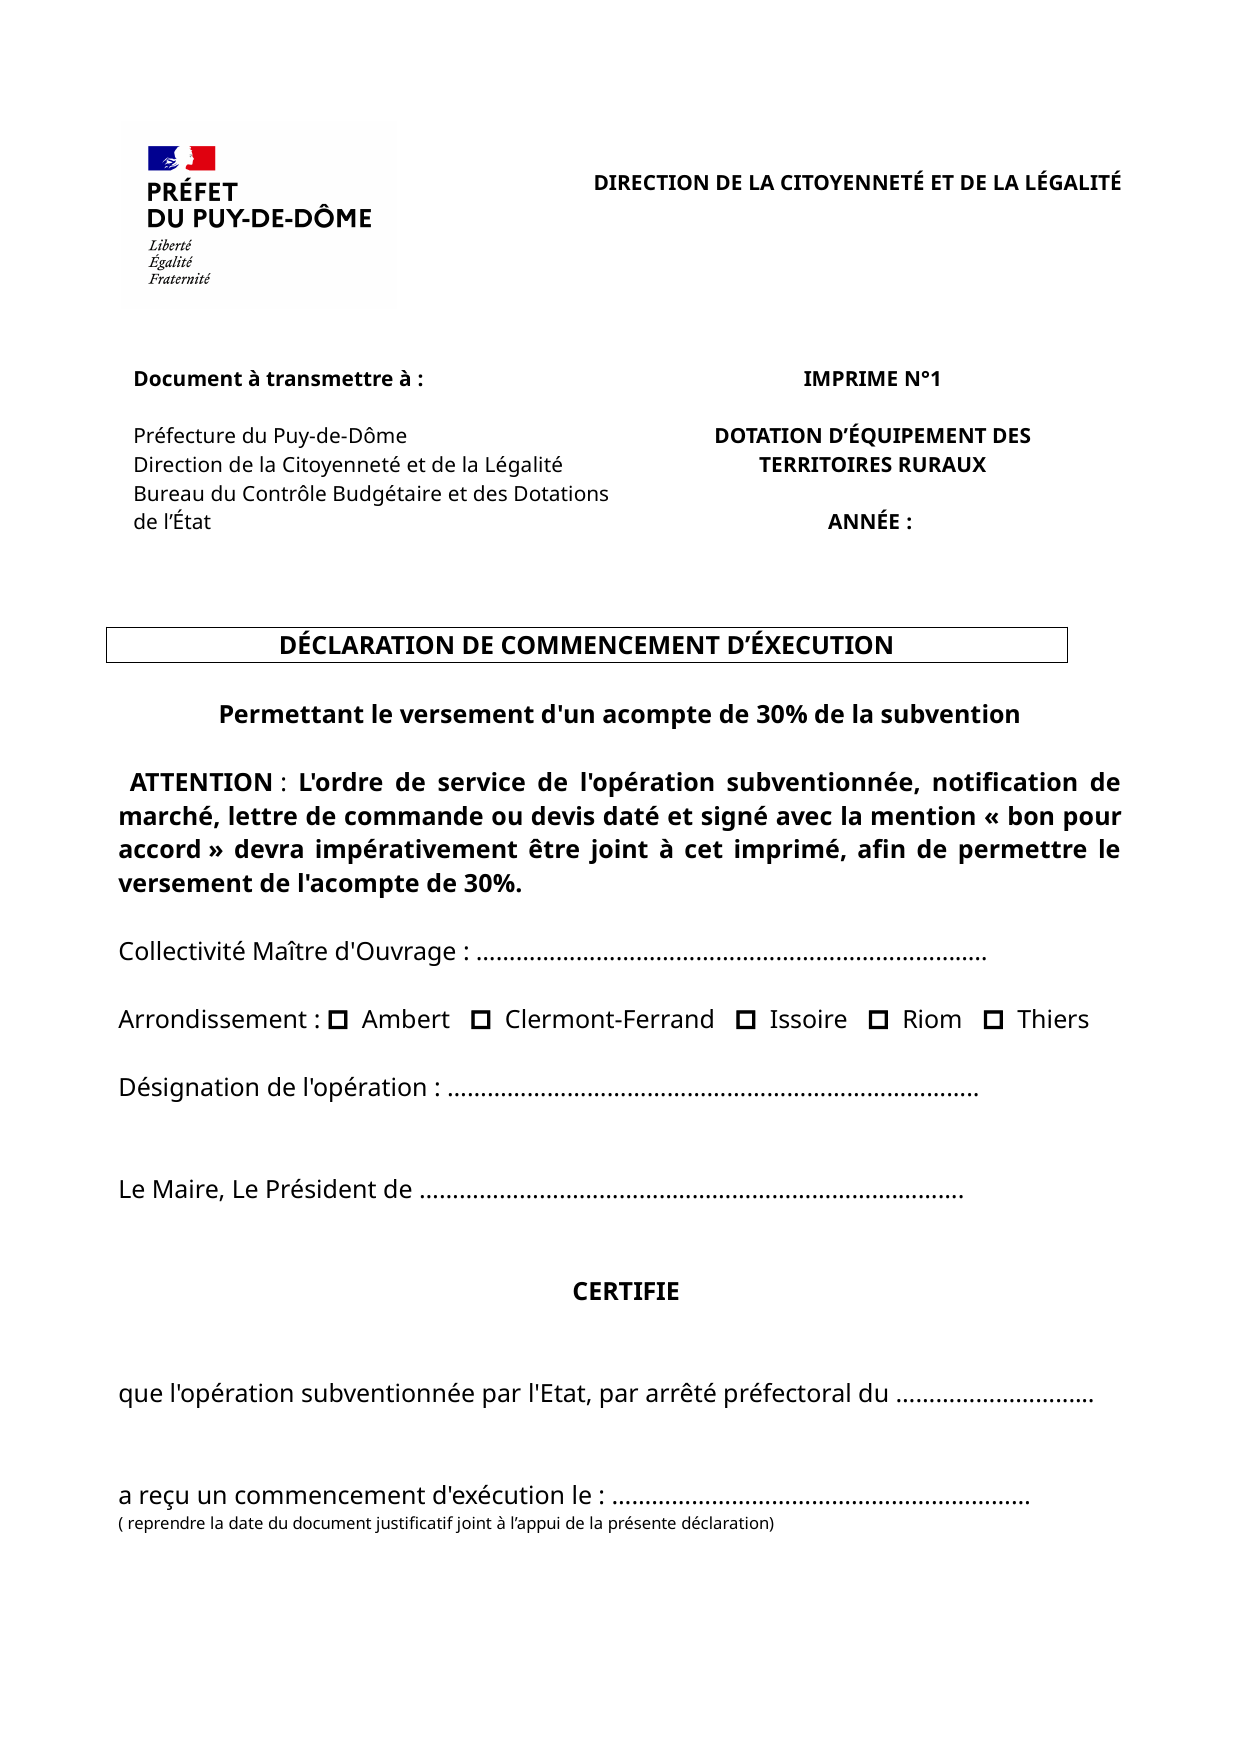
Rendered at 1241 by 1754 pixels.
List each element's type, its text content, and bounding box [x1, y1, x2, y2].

text Collectivité Maître d'Ouvrage : …………………………………………………………….....… [118, 934, 1133, 968]
text Le Maire, Le Président de ………………………………..…………………………….………. [118, 1172, 1133, 1206]
table_header DÉCLARATION DE COMMENCEMENT D’ÉXECUTION [107, 628, 1067, 662]
table_header Document à transmettre à : Préfecture du Puy-de-Dôme Direction de la Citoyenneté et de la Légalité Bureau du Contrôle Budgétaire et des Dotations de l’État [122, 364, 625, 593]
text ATTENTION : L'ordre de service de l'opération subventionnée, notification de marché, lettre de commande ou devis daté et signé avec la mention « bon pour accord » devra impérativement être joint à cet imprimé, afin de permettre le versement de l'acompte de 30%. [118, 764, 1122, 900]
text DIRECTION DE LA CITOYENNETÉ ET DE LA LÉGALITÉ [397, 167, 1122, 196]
text Désignation de l'opération : …………………………………………………………………….. [118, 1070, 1133, 1104]
text ( reprendre la date du document justificatif joint à l’appui de la présente déclaration) [118, 1512, 1133, 1534]
table_header IMPRIME N°1 DOTATION D’ÉQUIPEMENT DES TERRITOIRES RURAUX ANNÉE : [625, 364, 1120, 593]
picture [121, 121, 397, 309]
text Arrondissement :  Ambert  Clermont-Ferrand  Issoire  Riom  Thiers [118, 1002, 1133, 1036]
text que l'opération subventionnée par l'Etat, par arrêté préfectoral du ……………………...... [118, 1376, 1133, 1410]
text CERTIFIE [118, 1274, 1133, 1308]
text a reçu un commencement d'exécution le : ……………………………………………………… [118, 1478, 1133, 1512]
text Permettant le versement d'un acompte de 30% de la subvention [118, 697, 1122, 731]
